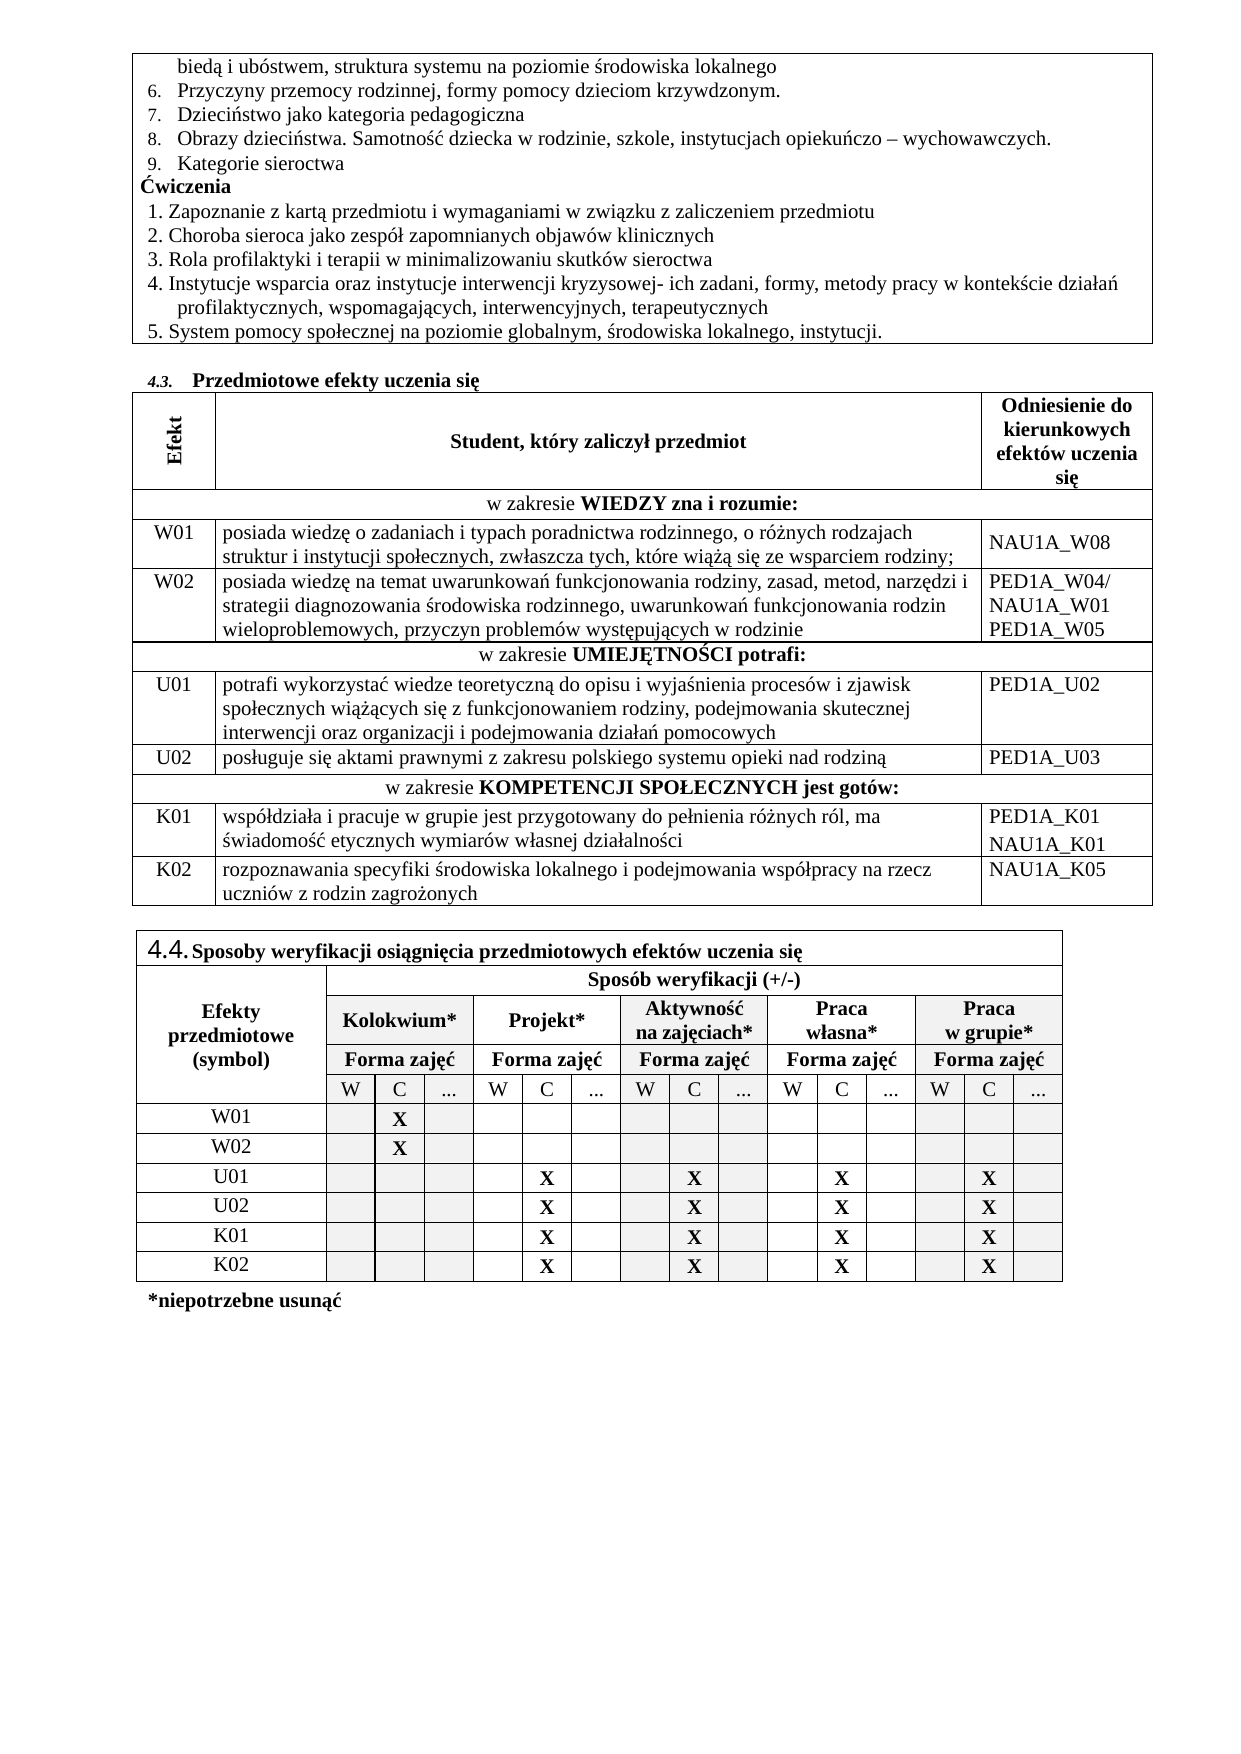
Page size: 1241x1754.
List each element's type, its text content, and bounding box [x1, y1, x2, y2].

table_cell [670, 1104, 718, 1133]
table_cell [572, 1164, 620, 1192]
table_cell [818, 1134, 866, 1162]
table_cell X [818, 1164, 866, 1192]
table_cell X [965, 1252, 1013, 1281]
table_cell PED1A_W04/ NAU1A_W01 PED1A_W05 [982, 569, 1152, 641]
table_cell Kolokwium* [327, 996, 473, 1044]
table_cell X [670, 1223, 718, 1251]
table_cell [1014, 1223, 1062, 1251]
table_cell NAU1A_K05 [982, 857, 1152, 905]
table_cell U02 [137, 1193, 326, 1222]
table_cell C [670, 1075, 718, 1103]
table_cell X [670, 1164, 718, 1192]
table_cell [1014, 1164, 1062, 1192]
table_cell posiada wiedzę o zadaniach i typach poradnictwa rodzinnego, o różnych rodzajach struktur i instytucji społecznych, zwłaszcza tych, które wiążą się ze wsparciem rodziny; [216, 520, 981, 568]
table_header Student, który zaliczył przedmiot [216, 393, 981, 489]
table_cell W [327, 1075, 374, 1103]
table_cell [768, 1252, 817, 1281]
table_cell W [916, 1075, 964, 1103]
table_header Efekt [133, 393, 215, 489]
table_cell [474, 1134, 522, 1162]
table_cell [916, 1104, 964, 1133]
table_cell Projekt* [474, 996, 620, 1044]
table_cell [572, 1252, 620, 1281]
table_cell [572, 1134, 620, 1162]
table_cell [523, 1104, 571, 1133]
table_cell Sposób weryfikacji (+/-) [327, 966, 1062, 995]
table_cell X [523, 1223, 571, 1251]
table_cell W02 [133, 569, 215, 641]
table_cell NAU1A_W08 [982, 520, 1152, 568]
table_cell U02 [133, 745, 215, 774]
table_cell rozpoznawania specyfiki środowiska lokalnego i podejmowania współpracy na rzecz uczniów z rodzin zagrożonych [216, 857, 981, 905]
table_cell [1014, 1193, 1062, 1222]
table_cell [867, 1252, 915, 1281]
table_header Sposoby weryfikacji osiągnięcia przedmiotowych efektów uczenia się [137, 931, 1062, 965]
table_cell PED1A_U02 [982, 672, 1152, 744]
table_cell [621, 1223, 669, 1251]
table_cell X [818, 1193, 866, 1222]
table_cell W01 [137, 1104, 326, 1133]
table_cell w zakresie UMIEJĘTNOŚCI potrafi: [133, 643, 1152, 671]
table_cell [719, 1252, 767, 1281]
table_cell posiada wiedzę na temat uwarunkowań funkcjonowania rodziny, zasad, metod, narzędzi i strategii diagnozowania środowiska rodzinnego, uwarunkowań funkcjonowania rodzin wieloproblemowych, przyczyn problemów występujących w rodzinie [216, 569, 981, 641]
table_cell K01 [133, 804, 215, 856]
table_cell [916, 1252, 964, 1281]
table_cell W01 [133, 520, 215, 568]
table_cell PED1A_U03 [982, 745, 1152, 774]
table_cell K02 [133, 857, 215, 905]
table_cell X [523, 1193, 571, 1222]
table_cell Aktywność na zajęciach* [621, 996, 767, 1044]
table_cell [425, 1223, 473, 1251]
table_cell X [818, 1223, 866, 1251]
table_cell [376, 1223, 424, 1251]
table_cell X [376, 1134, 424, 1162]
table_cell [867, 1223, 915, 1251]
table_cell [719, 1223, 767, 1251]
table_cell [327, 1193, 374, 1222]
table_cell [621, 1134, 669, 1162]
table_cell [621, 1164, 669, 1192]
table_cell [916, 1223, 964, 1251]
table_cell W [768, 1075, 817, 1103]
table_cell współdziała i pracuje w grupie jest przygotowany do pełnienia różnych ról, ma świadomość etycznych wymiarów własnej działalności [216, 804, 981, 856]
table_cell potrafi wykorzystać wiedze teoretyczną do opisu i wyjaśnienia procesów i zjawisk społecznych wiążących się z funkcjonowaniem rodziny, podejmowania skutecznej interwencji oraz organizacji i podejmowania działań pomocowych [216, 672, 981, 744]
table_cell [768, 1223, 817, 1251]
table_cell ... [719, 1075, 767, 1103]
table_cell [965, 1104, 1013, 1133]
table_cell [572, 1223, 620, 1251]
table_cell [474, 1104, 522, 1133]
table_cell Efekty przedmiotowe (symbol) [137, 966, 326, 1103]
table_cell C [523, 1075, 571, 1103]
table_cell [327, 1252, 374, 1281]
table_cell [327, 1134, 374, 1162]
table_cell [719, 1104, 767, 1133]
table_cell [818, 1104, 866, 1133]
table_cell [768, 1104, 817, 1133]
table_cell [1014, 1252, 1062, 1281]
table_cell [916, 1134, 964, 1162]
table_cell ... [867, 1075, 915, 1103]
table_cell [621, 1104, 669, 1133]
table_cell w zakresie WIEDZY zna i rozumie: [133, 490, 1152, 519]
table_cell PED1A_K01 NAU1A_K01 [982, 804, 1152, 856]
table_cell U01 [137, 1164, 326, 1192]
table_cell [327, 1104, 374, 1133]
table_cell [670, 1134, 718, 1162]
table_cell [768, 1193, 817, 1222]
table_cell [474, 1193, 522, 1222]
table_cell [425, 1164, 473, 1192]
table_cell [327, 1164, 374, 1192]
table_cell [1014, 1134, 1062, 1162]
table_cell [425, 1134, 473, 1162]
table_cell C [376, 1075, 424, 1103]
text *niepotrzebne usunąć [148, 1288, 1185, 1312]
table_cell [719, 1193, 767, 1222]
table_cell C [965, 1075, 1013, 1103]
table_cell K02 [137, 1252, 326, 1281]
table_cell [572, 1104, 620, 1133]
table_cell [425, 1104, 473, 1133]
table_cell [425, 1252, 473, 1281]
table_cell X [523, 1164, 571, 1192]
table_cell X [670, 1193, 718, 1222]
table_cell ... [1014, 1075, 1062, 1103]
table_cell [474, 1223, 522, 1251]
table_cell biedą i ubóstwem, struktura systemu na poziomie środowiska lokalnego Przyczyny przemocy rodzinnej, formy pomocy dzieciom krzywdzonym. Dzieciństwo jako kategoria pedagogiczna Obrazy dzieciństwa. Samotność dziecka w rodzinie, szkole, instytucjach opiekuńczo – wychowawczych. Kategorie sieroctwa Ćwiczenia 1. Zapoznanie z kartą przedmiotu i wymaganiami w związku z zaliczeniem przedmiotu 2. Choroba sieroca jako zespół zapomnianych objawów klinicznych 3. Rola profilaktyki i terapii w minimalizowaniu skutków sieroctwa 4. Instytucje wsparcia oraz instytucje interwencji kryzysowej- ich zadani, formy, metody pracy w kontekście działań profilaktycznych, wspomagających, interwencyjnych, terapeutycznych 5. System pomocy społecznej na poziomie globalnym, środowiska lokalnego, instytucji. [133, 54, 1152, 343]
table_cell [867, 1134, 915, 1162]
table_cell W02 [137, 1134, 326, 1162]
table_cell ... [425, 1075, 473, 1103]
table_cell Praca w grupie* [916, 996, 1062, 1044]
table_cell Forma zajęć [327, 1045, 473, 1074]
table_cell [376, 1252, 424, 1281]
table_cell W [621, 1075, 669, 1103]
table_cell Praca własna* [768, 996, 915, 1044]
table_cell [719, 1134, 767, 1162]
table_cell U01 [133, 672, 215, 744]
table_cell w zakresie KOMPETENCJI SPOŁECZNYCH jest gotów: [133, 775, 1152, 803]
table_cell [425, 1193, 473, 1222]
table_cell [768, 1134, 817, 1162]
table_cell [768, 1164, 817, 1192]
table_cell [621, 1193, 669, 1222]
table_cell [867, 1193, 915, 1222]
table_cell [621, 1252, 669, 1281]
table_cell [376, 1164, 424, 1192]
table_cell [572, 1193, 620, 1222]
table_cell [867, 1164, 915, 1192]
table_cell [376, 1193, 424, 1222]
table_cell [719, 1164, 767, 1192]
table_cell X [818, 1252, 866, 1281]
table_cell [474, 1164, 522, 1192]
table_cell [965, 1134, 1013, 1162]
table_cell Forma zajęć [916, 1045, 1062, 1074]
table_cell ... [572, 1075, 620, 1103]
table_cell [523, 1134, 571, 1162]
table_cell [867, 1104, 915, 1133]
table_cell X [965, 1164, 1013, 1192]
table_cell posługuje się aktami prawnymi z zakresu polskiego systemu opieki nad rodziną [216, 745, 981, 774]
table_cell Forma zajęć [474, 1045, 620, 1074]
table_cell [916, 1193, 964, 1222]
table_cell X [670, 1252, 718, 1281]
table_cell K01 [137, 1223, 326, 1251]
table_cell W [474, 1075, 522, 1103]
table_cell [1014, 1104, 1062, 1133]
table_cell C [818, 1075, 866, 1103]
table_cell X [965, 1223, 1013, 1251]
table_cell [474, 1252, 522, 1281]
list Przedmiotowe efekty uczenia się [148, 368, 1187, 392]
table_cell Forma zajęć [768, 1045, 915, 1074]
table_cell [916, 1164, 964, 1192]
table_cell X [376, 1104, 424, 1133]
table_header Odniesienie do kierunkowych efektów uczenia się [982, 393, 1152, 489]
table_cell X [523, 1252, 571, 1281]
table_cell Forma zajęć [621, 1045, 767, 1074]
table_cell [327, 1223, 374, 1251]
table_cell X [965, 1193, 1013, 1222]
